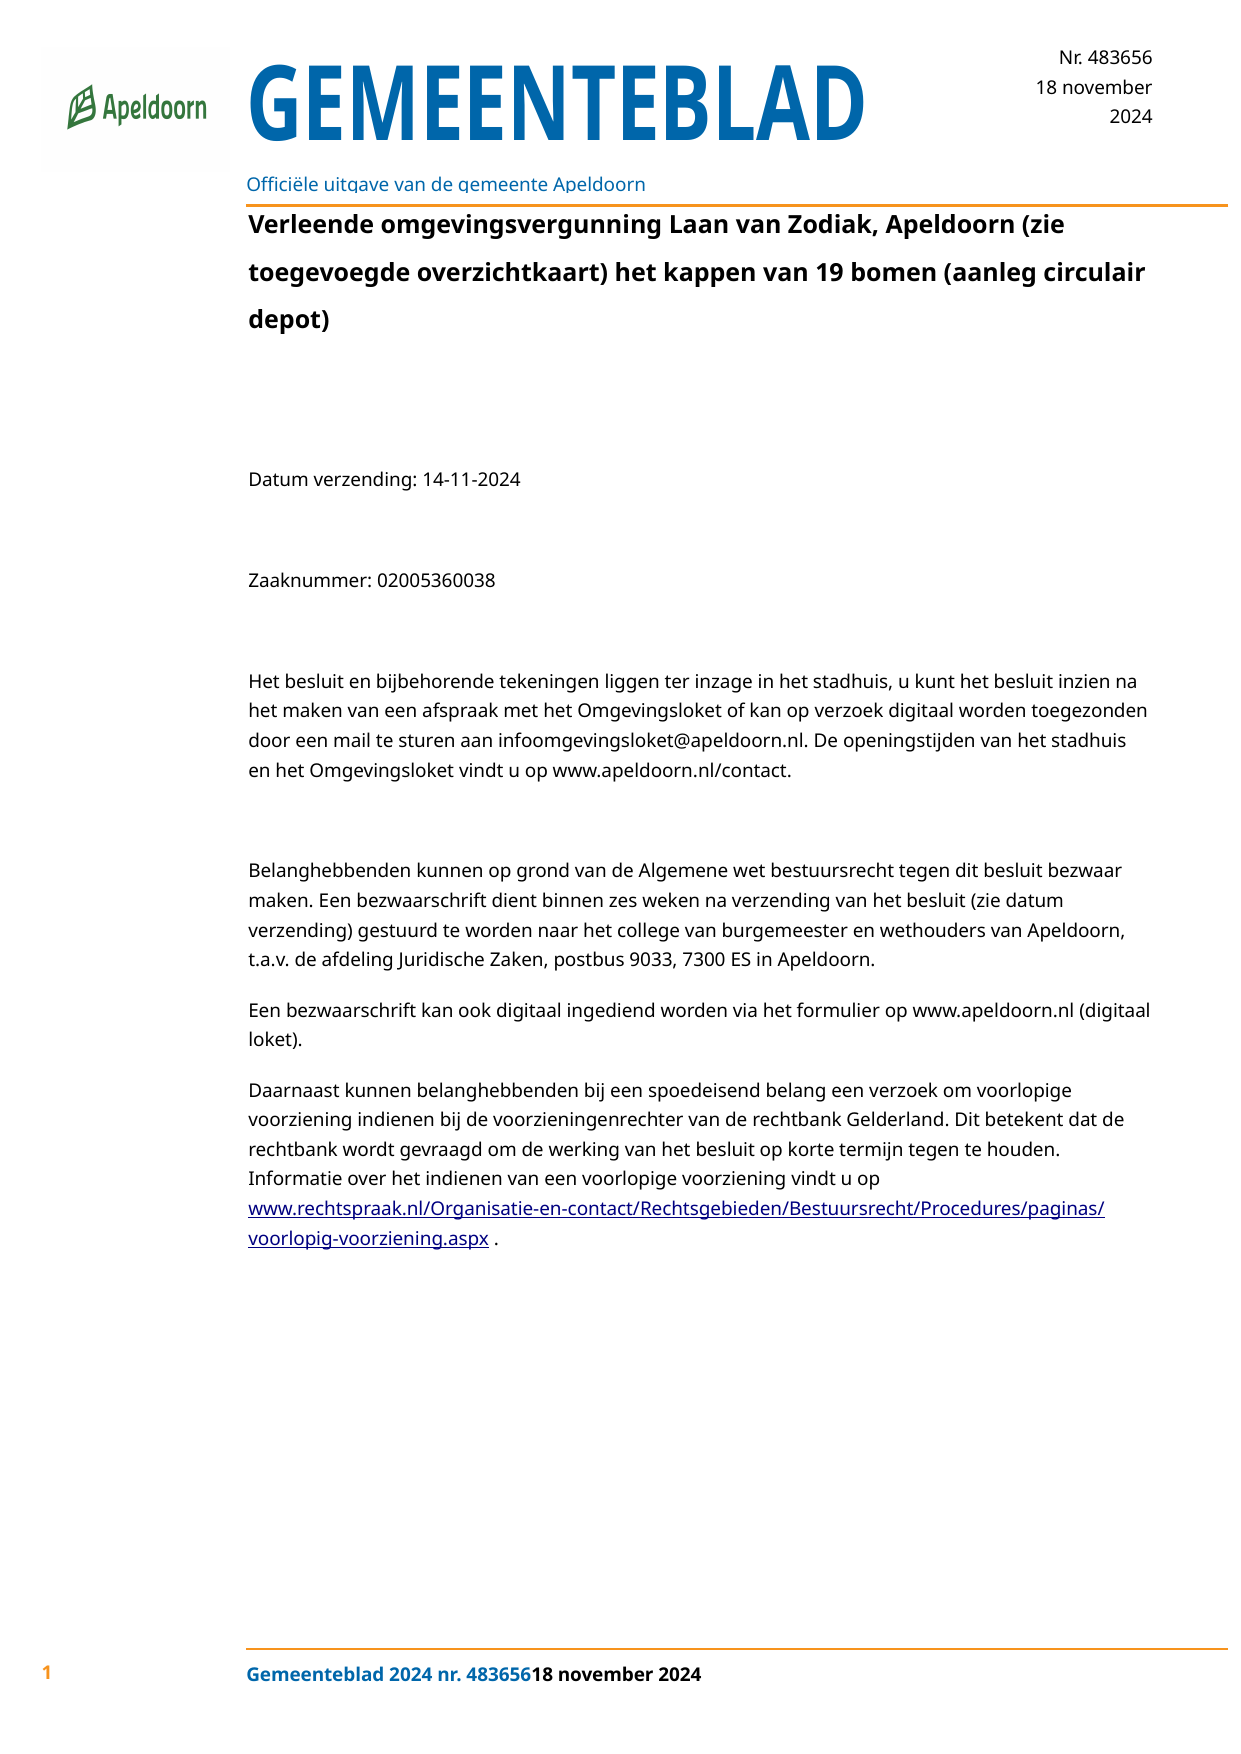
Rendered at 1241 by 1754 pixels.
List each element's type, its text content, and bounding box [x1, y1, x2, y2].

picture [41, 47, 231, 172]
text Belanghebbenden kunnen op grond van de Algemene wet bestuursrecht tegen dit besluit bezwaar maken. Een bezwaarschrift dient binnen zes weken na verzending van het besluit (zie datum verzending) gestuurd te worden naar het college van burgemeester en wethouders van Apeldoorn, t.a.v. de afdeling Juridische Zaken, postbus 9033, 7300 ES in Apeldoorn. [248, 858, 1152, 972]
text Verleende omgevingsvergunning Laan van Zodiak, Apeldoorn (zie toegevoegde overzichtkaart) het kappen van 19 bomen (aanleg circulair depot) [248, 207, 1152, 336]
text Datum verzending: 14-11-2024 [248, 466, 1152, 492]
text Het besluit en bijbehorende tekeningen liggen ter inzage in het stadhuis, u kunt het besluit inzien na het maken van een afspraak met het Omgevingsloket of kan op verzoek digitaal worden toegezonden door een mail te sturen aan infoomgevingsloket@apeldoorn.nl. De openingstijden van het stadhuis en het Omgevingsloket vindt u op www.apeldoorn.nl/contact. [248, 668, 1152, 782]
text Een bezwaarschrift kan ook digitaal ingediend worden via het formulier op www.apeldoorn.nl (digitaal loket). [248, 997, 1152, 1052]
text Daarnaast kunnen belanghebbenden bij een spoedeisend belang een verzoek om voorlopige voorziening indienen bij de voorzieningenrechter van de rechtbank Gelderland. Dit betekent dat de rechtbank wordt gevraagd om de werking van het besluit op korte termijn tegen te houden. Informatie over het indienen van een voorlopige voorziening vindt u op www.rechtspraak.nl/Organisatie-en-contact/Rechtsgebieden/Bestuursrecht/Procedures/paginas/voorlopig-voorziening.aspx . [248, 1077, 1152, 1250]
text Zaaknummer: 02005360038 [248, 567, 1152, 593]
